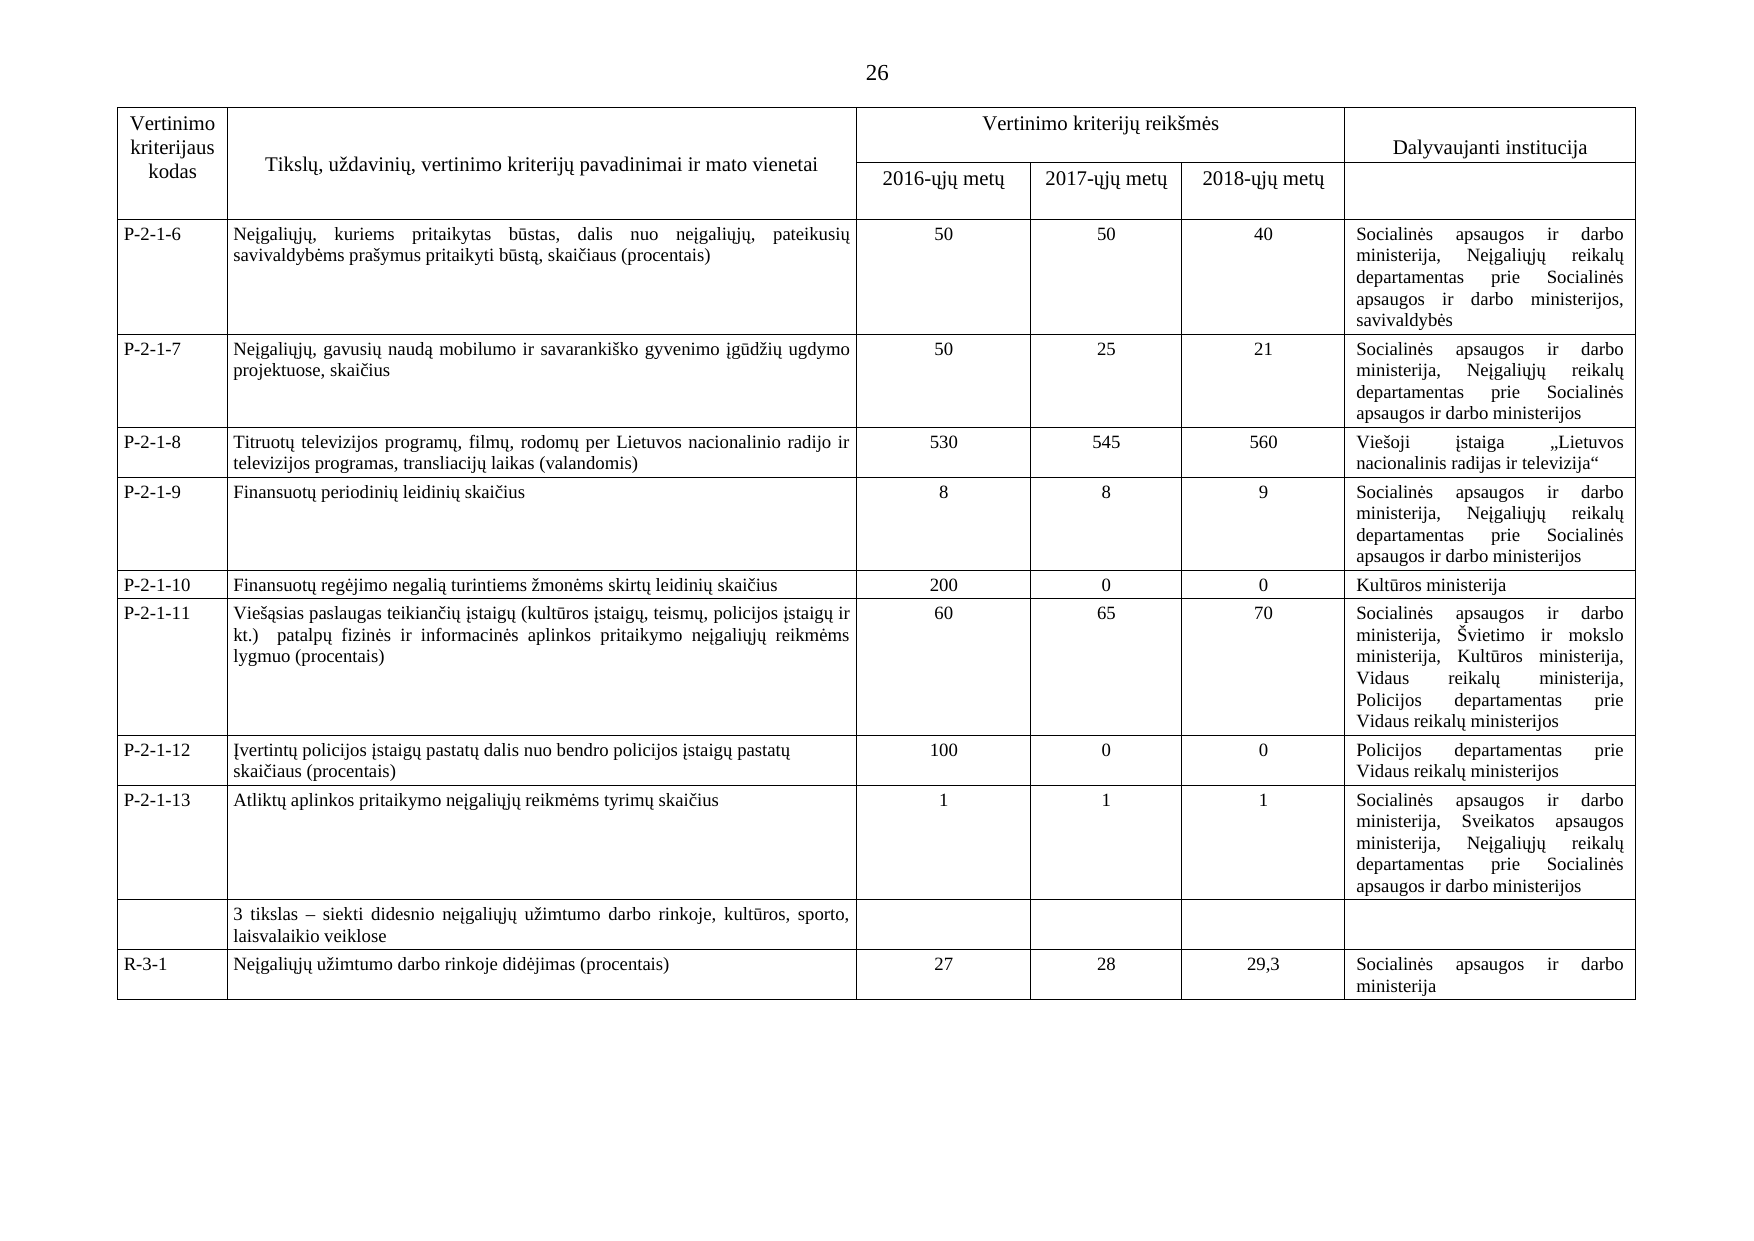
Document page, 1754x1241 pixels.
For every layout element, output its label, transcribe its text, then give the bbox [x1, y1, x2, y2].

table_header Dalyvaujanti institucija [1345, 108, 1635, 162]
table_cell 50 [1031, 220, 1181, 333]
table_cell 8 [1031, 478, 1181, 570]
table_cell 29,3 [1182, 950, 1344, 999]
table_cell 1 [1182, 786, 1344, 899]
table_cell R-3-1 [118, 950, 227, 999]
table_cell 0 [1182, 736, 1344, 784]
table_cell 21 [1182, 335, 1344, 427]
table_cell Viešąsias paslaugas teikiančių įstaigų (kultūros įstaigų, teismų, policijos įstaigų ir kt.) patalpų fizinės ir informacinės aplinkos pritaikymo neįgaliųjų reikmėms lygmuo (procentais) [228, 599, 856, 734]
table_cell 0 [1182, 571, 1344, 598]
table_cell 0 [1031, 571, 1181, 598]
table_cell Neįgaliųjų, kuriems pritaikytas būstas, dalis nuo neįgaliųjų, pateikusių savivaldybėms prašymus pritaikyti būstą, skaičiaus (procentais) [228, 220, 856, 333]
table_cell Socialinės apsaugos ir darbo ministerija, Sveikatos apsaugos ministerija, Neįgaliųjų reikalų departamentas prie Socialinės apsaugos ir darbo ministerijos [1345, 786, 1635, 899]
table_cell P-2-1-8 [118, 428, 227, 477]
table_cell [1345, 163, 1635, 219]
table_cell Neįgaliųjų užimtumo darbo rinkoje didėjimas (procentais) [228, 950, 856, 999]
table_cell Policijos departamentas prie Vidaus reikalų ministerijos [1345, 736, 1635, 784]
table_cell 1 [1031, 786, 1181, 899]
table_cell 1 [857, 786, 1030, 899]
table_cell Socialinės apsaugos ir darbo ministerija, Neįgaliųjų reikalų departamentas prie Socialinės apsaugos ir darbo ministerijos [1345, 335, 1635, 427]
table_cell P-2-1-7 [118, 335, 227, 427]
table_header Tikslų, uždavinių, vertinimo kriterijų pavadinimai ir mato vienetai [228, 108, 856, 219]
table_cell 560 [1182, 428, 1344, 477]
table_cell P-2-1-10 [118, 571, 227, 598]
table_cell Finansuotų periodinių leidinių skaičius [228, 478, 856, 570]
table_cell Titruotų televizijos programų, filmų, rodomų per Lietuvos nacionalinio radijo ir televizijos programas, transliacijų laikas (valandomis) [228, 428, 856, 477]
table_cell [118, 900, 227, 949]
table_cell 70 [1182, 599, 1344, 734]
table_cell [857, 900, 1030, 949]
table_cell Įvertintų policijos įstaigų pastatų dalis nuo bendro policijos įstaigų pastatų skaičiaus (procentais) [228, 736, 856, 784]
table_cell 25 [1031, 335, 1181, 427]
table_cell P-2-1-6 [118, 220, 227, 333]
table_cell 40 [1182, 220, 1344, 333]
table_cell Socialinės apsaugos ir darbo ministerija, Neįgaliųjų reikalų departamentas prie Socialinės apsaugos ir darbo ministerijos, savivaldybės [1345, 220, 1635, 333]
table_cell 0 [1031, 736, 1181, 784]
table_cell [1031, 900, 1181, 949]
table_cell 50 [857, 220, 1030, 333]
table_cell [1182, 900, 1344, 949]
table_cell 2017-ųjų metų [1031, 163, 1181, 219]
table_cell 65 [1031, 599, 1181, 734]
table_cell Socialinės apsaugos ir darbo ministerija, Švietimo ir mokslo ministerija, Kultūros ministerija, Vidaus reikalų ministerija, Policijos departamentas prie Vidaus reikalų ministerijos [1345, 599, 1635, 734]
table_cell 50 [857, 335, 1030, 427]
table_cell 27 [857, 950, 1030, 999]
table_cell P-2-1-11 [118, 599, 227, 734]
table_cell Kultūros ministerija [1345, 571, 1635, 598]
table_cell P-2-1-12 [118, 736, 227, 784]
table_cell 28 [1031, 950, 1181, 999]
table_cell Atliktų aplinkos pritaikymo neįgaliųjų reikmėms tyrimų skaičius [228, 786, 856, 899]
table_cell 200 [857, 571, 1030, 598]
table_cell Socialinės apsaugos ir darbo ministerija, Neįgaliųjų reikalų departamentas prie Socialinės apsaugos ir darbo ministerijos [1345, 478, 1635, 570]
table_cell 545 [1031, 428, 1181, 477]
table_cell 530 [857, 428, 1030, 477]
table_cell P-2-1-9 [118, 478, 227, 570]
table_cell P-2-1-13 [118, 786, 227, 899]
table_cell 2018-ųjų metų [1182, 163, 1344, 219]
table_cell Socialinės apsaugos ir darbo ministerija [1345, 950, 1635, 999]
table_cell 60 [857, 599, 1030, 734]
table_cell 3 tikslas – siekti didesnio neįgaliųjų užimtumo darbo rinkoje, kultūros, sporto, laisvalaikio veiklose [228, 900, 856, 949]
table_cell 100 [857, 736, 1030, 784]
table_cell Finansuotų regėjimo negalią turintiems žmonėms skirtų leidinių skaičius [228, 571, 856, 598]
table_cell 9 [1182, 478, 1344, 570]
table_header Vertinimo kriterijų reikšmės [857, 108, 1344, 162]
table_cell 8 [857, 478, 1030, 570]
table_cell 2016-ųjų metų [857, 163, 1030, 219]
table_cell Viešoji įstaiga „Lietuvos nacionalinis radijas ir televizija“ [1345, 428, 1635, 477]
table_header Vertinimo kriterijaus kodas [118, 108, 227, 219]
table_cell [1345, 900, 1635, 949]
table_cell Neįgaliųjų, gavusių naudą mobilumo ir savarankiško gyvenimo įgūdžių ugdymo projektuose, skaičius [228, 335, 856, 427]
